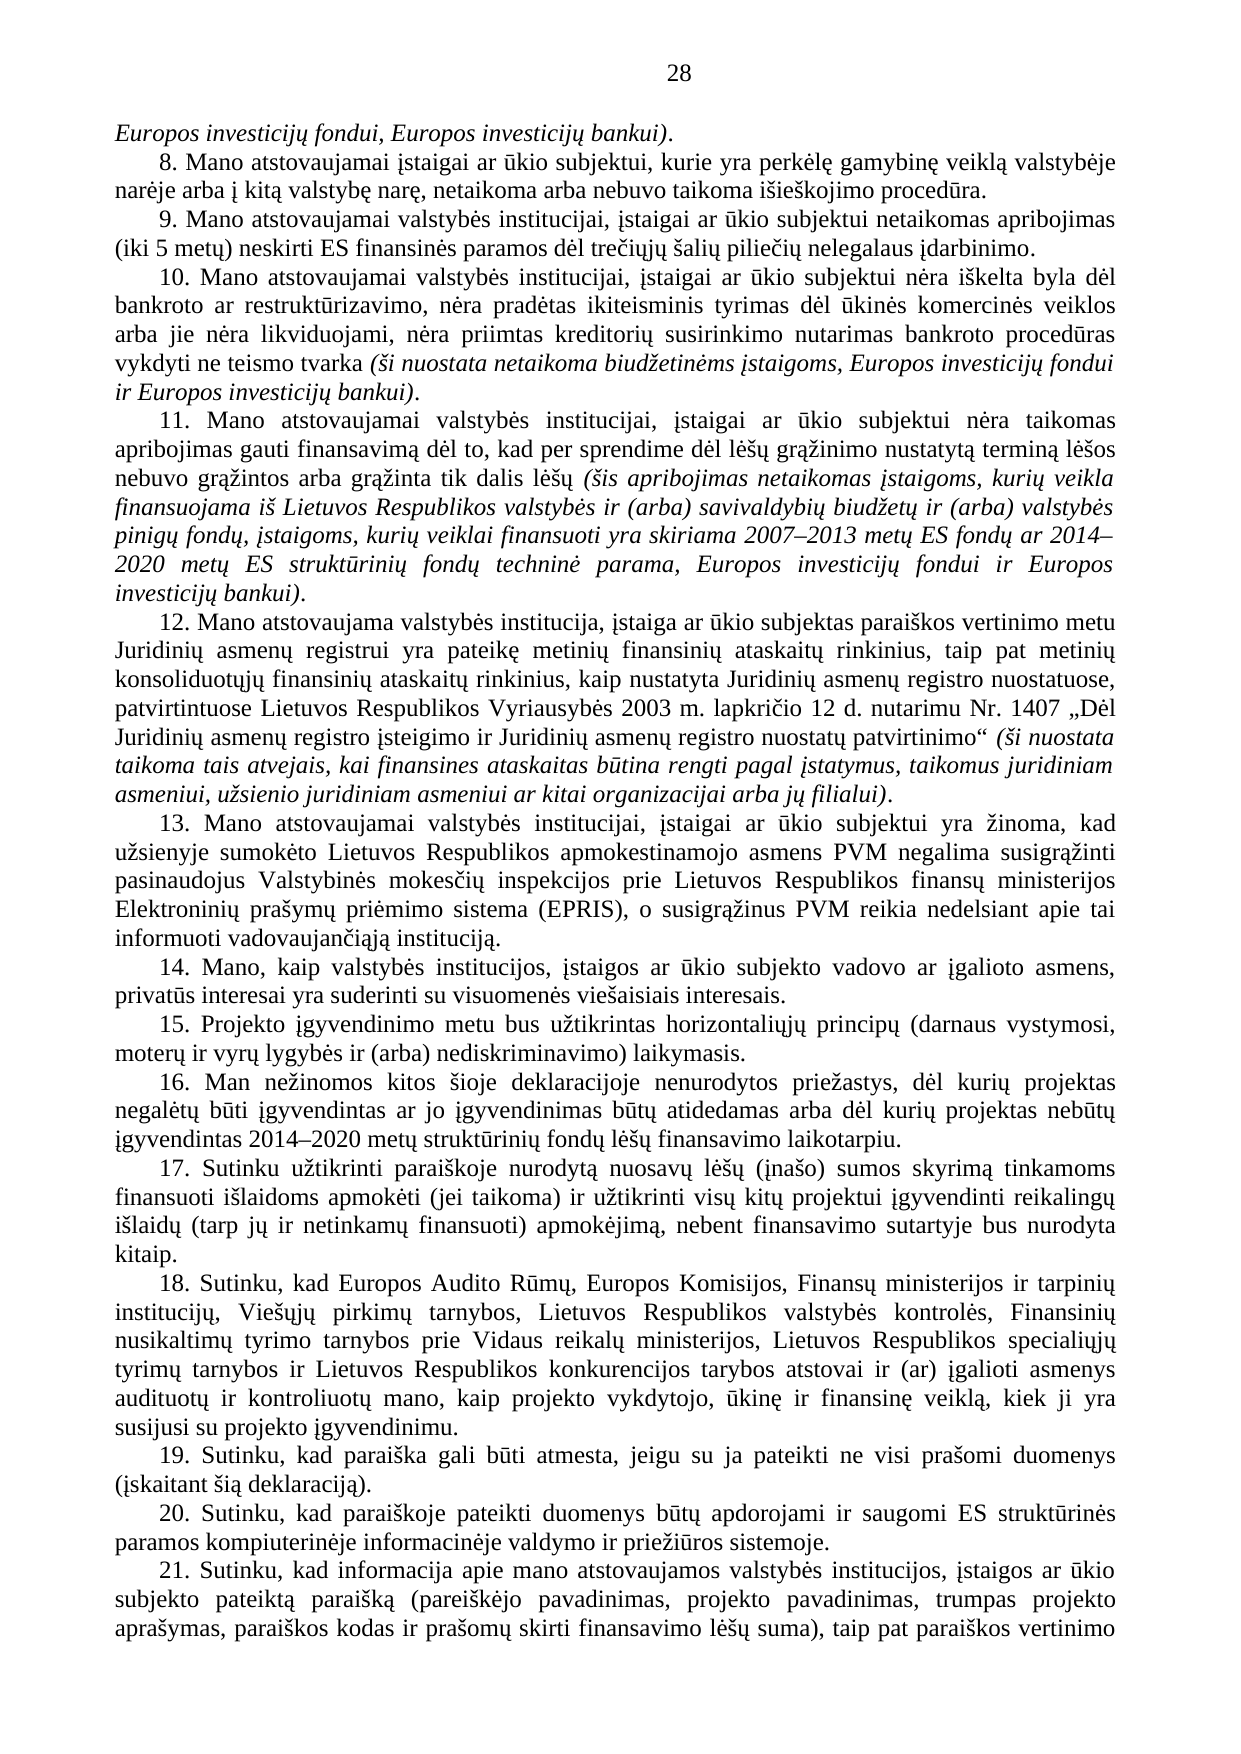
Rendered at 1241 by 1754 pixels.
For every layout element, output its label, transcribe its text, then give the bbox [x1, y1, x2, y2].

table_header Patvirtinu, kad: 1. Šioje paraiškoje ir prie jos pridedamuose dokumentuose pateikta informacija, mano žiniomis ir įsitikinimu, yra teisinga. 2. Prašomas finansavimas yra mažiausia projektui įgyvendinti reikalinga lėšų suma. 3. Esu susipažinęs (-usi) su projekto finansavimo sąlygomis, tvarka ir reikalavimais. Jeigu keičiant Finansinių priemonių įgyvendinimo taisykles, patvirtintas Lietuvos Respublikos finansų ministro 2014 m. spalio 16 d. įsakymu Nr. 1K-326 „Dėl Finansinių priemonių įgyvendinimo taisyklių patvirtinimo“, bus nustatyta naujų reikalavimų ir sąlygų, sutinku jų laikytis. 4. Man žinoma, kad projektas, kuriam finansuoti teikiama ši paraiška, bus vykdomas iš 2014–2020 metų ES struktūrinių fondų ir Lietuvos Respublikos biudžeto lėšų. 5. Įsipareigoju per vadovaujančiosios institucijos nustatytą terminą pateikti jai reikiamą informaciją ir (arba) atlikti Lietuvos Respublikos ir ES atsakingų institucijų nurodytus veiksmus, vykdomus taikant Lietuvos Respublikos ir ES teisės aktų nuostatas. 6. Mano atstovaujama valstybės institucija, įstaiga ar ūkio subjektas yra įvykdę su mokesčių ir socialinio draudimo įmokų mokėjimu susijusius įsipareigojimus pagal Lietuvos Respublikos teisės aktus arba, jei pareiškėjas yra užsienyje įregistruotas juridinis asmuo, pagal atitinkamos užsienio valstybės teisės aktus (ši nuostata netaikoma įstaigoms, kurių veikla finansuojama iš Lietuvos Respublikos valstybės ir (arba) savivaldybių biudžetų ir (arba) valstybės pinigų fondų, ir juridiniams asmenims, kuriems Lietuvos Respublikos teisės aktų nustatyta tvarka yra atidėti mokesčių arba socialinio draudimo įmokų mokėjimo terminai, Europos investicijų fondui ir Europos investicijų bankui). 7. Mano atstovaujamo ūkio subjekto vadovas, ūkinės bendrijos tikrasis (-ieji) narys (-iai) ar mažosios bendrijos atstovas, turintis (-ys) teisę juridinio asmens vardu sudaryti sandorį, ar buhalteris (-iai) arba kitas (-i) asmuo (asmenys), turintis (-ys) teisę surašyti ir pasirašyti pareiškėjo apskaitos dokumentus, neturi neišnykusio arba nepanaikinto teistumo arba dėl pareiškėjo per paskutinius 5 metus nebuvo priimtas ir įsiteisėjęs apkaltinamasis teismo nuosprendis pagal veikas, nustatytas Finansinės paramos ir bendrojo finansavimo lėšų grąžinimo į Lietuvos Respublikos valstybės biudžetą taisyklių, patvirtintų Lietuvos Respublikos Vyriausybės 2005 m. gegužės 30 d. nutarimu Nr. 590 „Dėl Finansinės paramos ir bendrojo finansavimo lėšų grąžinimo į Lietuvos Respublikos valstybės biudžetą taisyklių patvirtinimo“, 3 priedo „Apribojimų skirti Europos Sąjungos finansinę paramą, 2004–2009 metų Europos ekonominės erdvės ir (ar) Norvegijos finansinių mechanizmų, 2009–2014 metų Europos ekonominės erdvės ir (ar) Norvegijos finansinių mechanizmų, 2007–2012 metų Lietuvos ir Šveicarijos bendradarbiavimo programos finansinę paramą aprašas“ 2 punkte (ši nuostata nėra taikoma, jei pareiškėjo veikla finansuojama iš Lietuvos Respublikos valstybės ir (arba) savivaldybių biudžetų ir (arba) valstybės pinigų fondų, taip pat Europos investicijų fondui, Europos investicijų bankui). 8. Mano atstovaujamai įstaigai ar ūkio subjektui, kurie yra perkėlę gamybinę veiklą valstybėje narėje arba į kitą valstybę narę, netaikoma arba nebuvo taikoma išieškojimo procedūra. 9. Mano atstovaujamai valstybės institucijai, įstaigai ar ūkio subjektui netaikomas apribojimas (iki 5 metų) neskirti ES finansinės paramos dėl trečiųjų šalių piliečių nelegalaus įdarbinimo. 10. Mano atstovaujamai valstybės institucijai, įstaigai ar ūkio subjektui nėra iškelta byla dėl bankroto ar restruktūrizavimo, nėra pradėtas ikiteisminis tyrimas dėl ūkinės komercinės veiklos arba jie nėra likviduojami, nėra priimtas kreditorių susirinkimo nutarimas bankroto procedūras vykdyti ne teismo tvarka (ši nuostata netaikoma biudžetinėms įstaigoms, Europos investicijų fondui ir Europos investicijų bankui). 11. Mano atstovaujamai valstybės institucijai, įstaigai ar ūkio subjektui nėra taikomas apribojimas gauti finansavimą dėl to, kad per sprendime dėl lėšų grąžinimo nustatytą terminą lėšos nebuvo grąžintos arba grąžinta tik dalis lėšų (šis apribojimas netaikomas įstaigoms, kurių veikla finansuojama iš Lietuvos Respublikos valstybės ir (arba) savivaldybių biudžetų ir (arba) valstybės pinigų fondų, įstaigoms, kurių veiklai finansuoti yra skiriama 2007–2013 metų ES fondų ar 2014–2020 metų ES struktūrinių fondų techninė parama, Europos investicijų fondui ir Europos investicijų bankui). 12. Mano atstovaujama valstybės institucija, įstaiga ar ūkio subjektas paraiškos vertinimo metu Juridinių asmenų registrui yra pateikę metinių finansinių ataskaitų rinkinius, taip pat metinių konsoliduotųjų finansinių ataskaitų rinkinius, kaip nustatyta Juridinių asmenų registro nuostatuose, patvirtintuose Lietuvos Respublikos Vyriausybės 2003 m. lapkričio 12 d. nutarimu Nr. 1407 „Dėl Juridinių asmenų registro įsteigimo ir Juridinių asmenų registro nuostatų patvirtinimo“ (ši nuostata taikoma tais atvejais, kai finansines ataskaitas būtina rengti pagal įstatymus, taikomus juridiniam asmeniui, užsienio juridiniam asmeniui ar kitai organizacijai arba jų filialui). 13. Mano atstovaujamai valstybės institucijai, įstaigai ar ūkio subjektui yra žinoma, kad užsienyje sumokėto Lietuvos Respublikos apmokestinamojo asmens PVM negalima susigrąžinti pasinaudojus Valstybinės mokesčių inspekcijos prie Lietuvos Respublikos finansų ministerijos Elektroninių prašymų priėmimo sistema (EPRIS), o susigrąžinus PVM reikia nedelsiant apie tai informuoti vadovaujančiąją instituciją. 14. Mano, kaip valstybės institucijos, įstaigos ar ūkio subjekto vadovo ar įgalioto asmens, privatūs interesai yra suderinti su visuomenės viešaisiais interesais. 15. Projekto įgyvendinimo metu bus užtikrintas horizontaliųjų principų (darnaus vystymosi, moterų ir vyrų lygybės ir (arba) nediskriminavimo) laikymasis. 16. Man nežinomos kitos šioje deklaracijoje nenurodytos priežastys, dėl kurių projektas negalėtų būti įgyvendintas ar jo įgyvendinimas būtų atidedamas arba dėl kurių projektas nebūtų įgyvendintas 2014–2020 metų struktūrinių fondų lėšų finansavimo laikotarpiu. 17. Sutinku užtikrinti paraiškoje nurodytą nuosavų lėšų (įnašo) sumos skyrimą tinkamoms finansuoti išlaidoms apmokėti (jei taikoma) ir užtikrinti visų kitų projektui įgyvendinti reikalingų išlaidų (tarp jų ir netinkamų finansuoti) apmokėjimą, nebent finansavimo sutartyje bus nurodyta kitaip. 18. Sutinku, kad Europos Audito Rūmų, Europos Komisijos, Finansų ministerijos ir tarpinių institucijų, Viešųjų pirkimų tarnybos, Lietuvos Respublikos valstybės kontrolės, Finansinių nusikaltimų tyrimo tarnybos prie Vidaus reikalų ministerijos, Lietuvos Respublikos specialiųjų tyrimų tarnybos ir Lietuvos Respublikos konkurencijos tarybos atstovai ir (ar) įgalioti asmenys audituotų ir kontroliuotų mano, kaip projekto vykdytojo, ūkinę ir finansinę veiklą, kiek ji yra susijusi su projekto įgyvendinimu. 19. Sutinku, kad paraiška gali būti atmesta, jeigu su ja pateikti ne visi prašomi duomenys (įskaitant šią deklaraciją). 20. Sutinku, kad paraiškoje pateikti duomenys būtų apdorojami ir saugomi ES struktūrinės paramos kompiuterinėje informacinėje valdymo ir priežiūros sistemoje. 21. Sutinku, kad informacija apie mano atstovaujamos valstybės institucijos, įstaigos ar ūkio subjekto pateiktą paraišką (pareiškėjo pavadinimas, projekto pavadinimas, trumpas projekto aprašymas, paraiškos kodas ir prašomų skirti finansavimo lėšų suma), taip pat paraiškos vertinimo rezultatai, priimtas sprendimas finansuoti projektą arba jo nefinansuoti, informacija apie sudarytą projekto sutartį ir projektui skirtų finansavimo lėšų suma, informacija apie įgyvendinant projektą sukurtus produktus (jeigu jų skelbimas neprieštarauja Lietuvos Respublikos teisės aktams) būtų skelbiami svetainėje www.esinvesticijos.lt. [103, 118, 1128, 1642]
